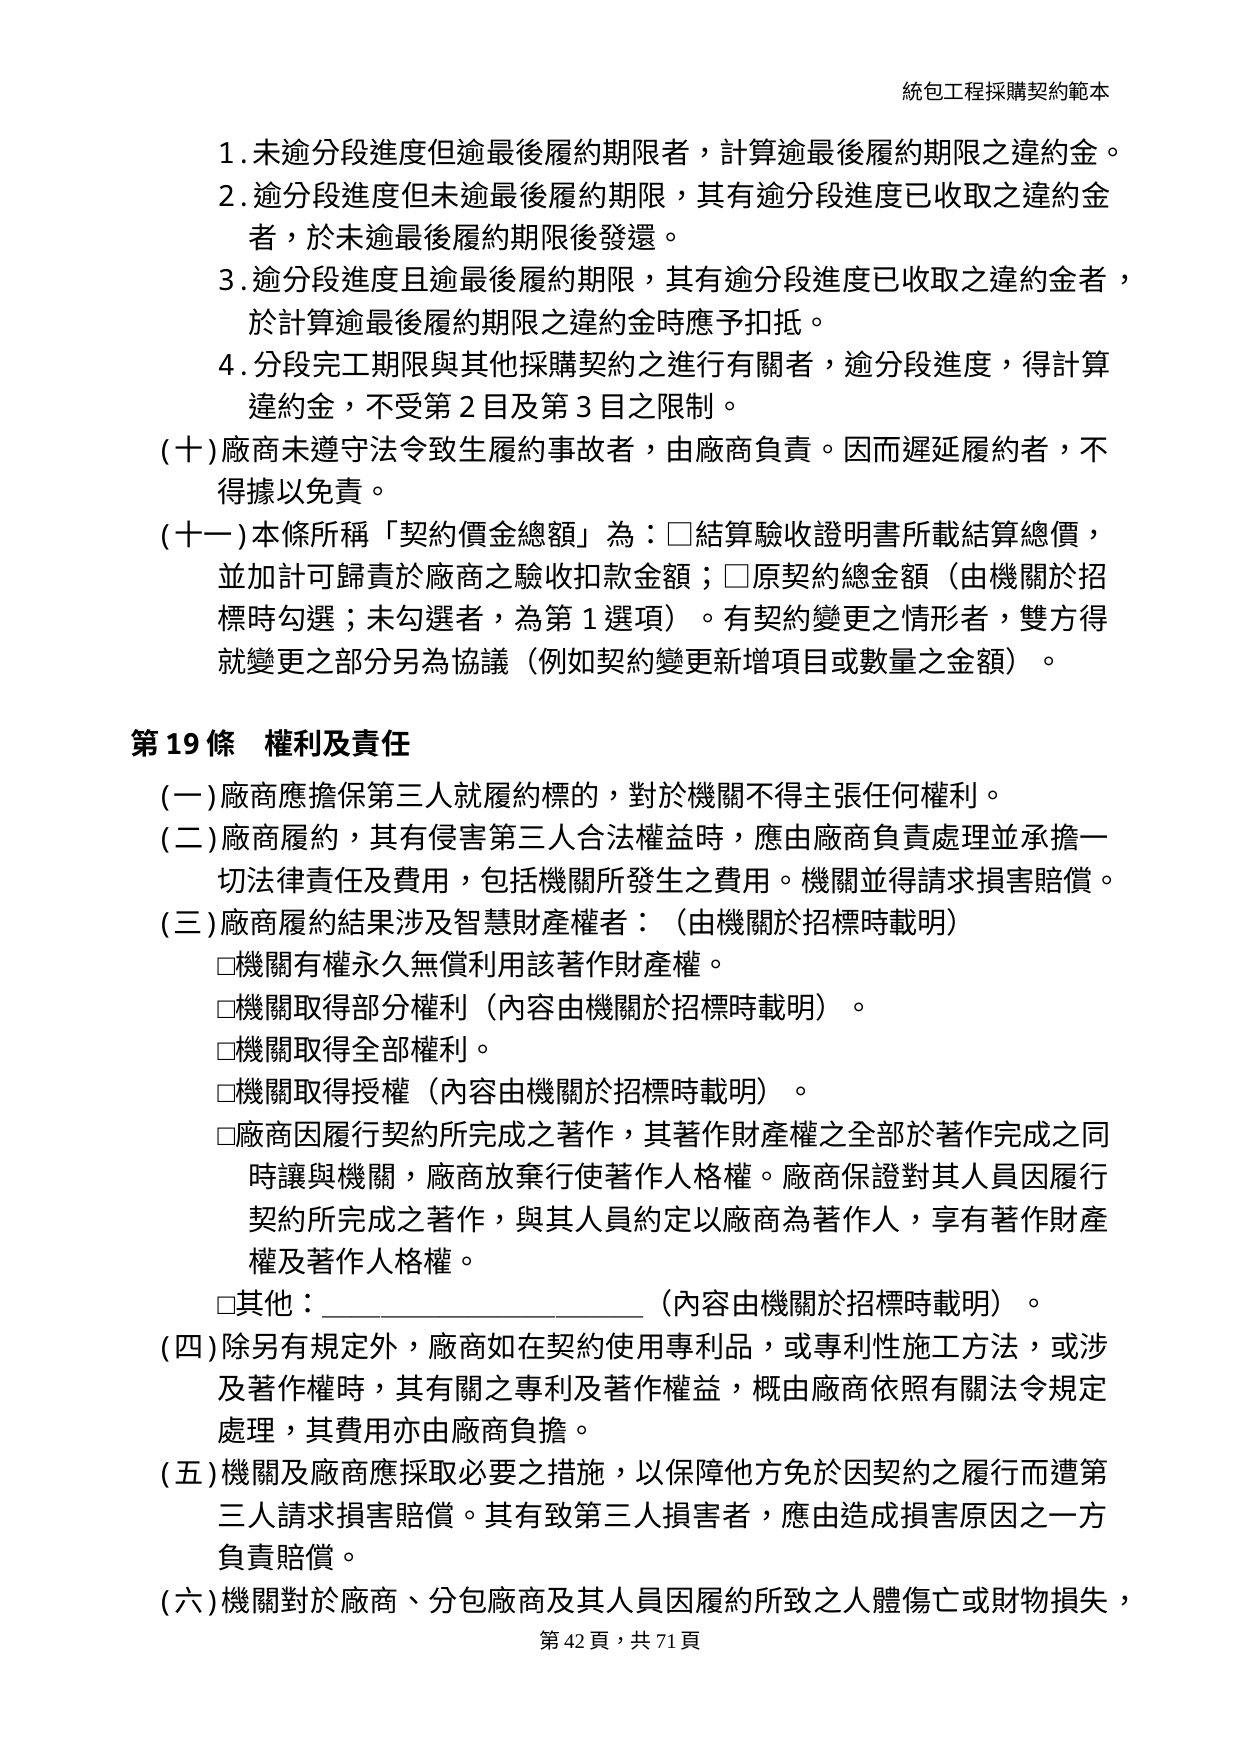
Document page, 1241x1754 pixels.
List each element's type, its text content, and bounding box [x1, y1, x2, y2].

text (二)廠商履約，其有侵害第三人合法權益時，應由廠商負責處理並承擔一切法律責任及費用，包括機關所發生之費用。機關並得請求損害賠償。 [156, 815, 1110, 899]
text 4.分段完工期限與其他採購契約之進行有關者，逾分段進度，得計算違約金，不受第2目及第3目之限制。 [217, 342, 1110, 426]
text (一)廠商應擔保第三人就履約標的，對於機關不得主張任何權利。 [156, 772, 1110, 815]
text 1.未逾分段進度但逾最後履約期限者，計算逾最後履約期限之違約金。 [217, 130, 1110, 172]
text (十)廠商未遵守法令致生履約事故者，由廠商負責。因而遲延履約者，不得據以免責。 [156, 426, 1110, 511]
text (十一)本條所稱「契約價金總額」為：□結算驗收證明書所載結算總價，並加計可歸責於廠商之驗收扣款金額；□原契約總金額（由機關於招標時勾選；未勾選者，為第1選項）。有契約變更之情形者，雙方得就變更之部分另為協議（例如契約變更新增項目或數量之金額）。 [156, 511, 1110, 681]
text (四)除另有規定外，廠商如在契約使用專利品，或專利性施工方法，或涉及著作權時，其有關之專利及著作權益，概由廠商依照有關法令規定處理，其費用亦由廠商負擔。 [156, 1323, 1110, 1450]
text (五)機關及廠商應採取必要之措施，以保障他方免於因契約之履行而遭第三人請求損害賠償。其有致第三人損害者，應由造成損害原因之一方負責賠償。 [156, 1450, 1110, 1577]
text □廠商因履行契約所完成之著作，其著作財產權之全部於著作完成之同時讓與機關，廠商放棄行使著作人格權。廠商保證對其人員因履行契約所完成之著作，與其人員約定以廠商為著作人，享有著作財產權及著作人格權。 [217, 1111, 1110, 1281]
text (六)機關對於廠商、分包廠商及其人員因履約所致之人體傷亡或財物損失，不負賠償責任。對於人體傷亡或財物損失之風險，廠商應投保必要之保險。 [156, 1577, 1110, 1619]
text □機關有權永久無償利用該著作財產權。 [217, 942, 1110, 984]
text 3.逾分段進度且逾最後履約期限，其有逾分段進度已收取之違約金者，於計算逾最後履約期限之違約金時應予扣抵。 [217, 257, 1110, 342]
text □其他：＿＿＿＿＿＿＿＿＿＿＿（內容由機關於招標時載明）。 [217, 1281, 1110, 1323]
text □機關取得全部權利。 [217, 1027, 1110, 1069]
text □機關取得部分權利（內容由機關於招標時載明）。 [217, 984, 1110, 1027]
text (三)廠商履約結果涉及智慧財產權者：（由機關於招標時載明） [156, 899, 1110, 942]
text 第19條 權利及責任 [130, 720, 1110, 763]
text 2.逾分段進度但未逾最後履約期限，其有逾分段進度已收取之違約金者，於未逾最後履約期限後發還。 [217, 172, 1110, 257]
text □機關取得授權（內容由機關於招標時載明）。 [217, 1069, 1110, 1111]
